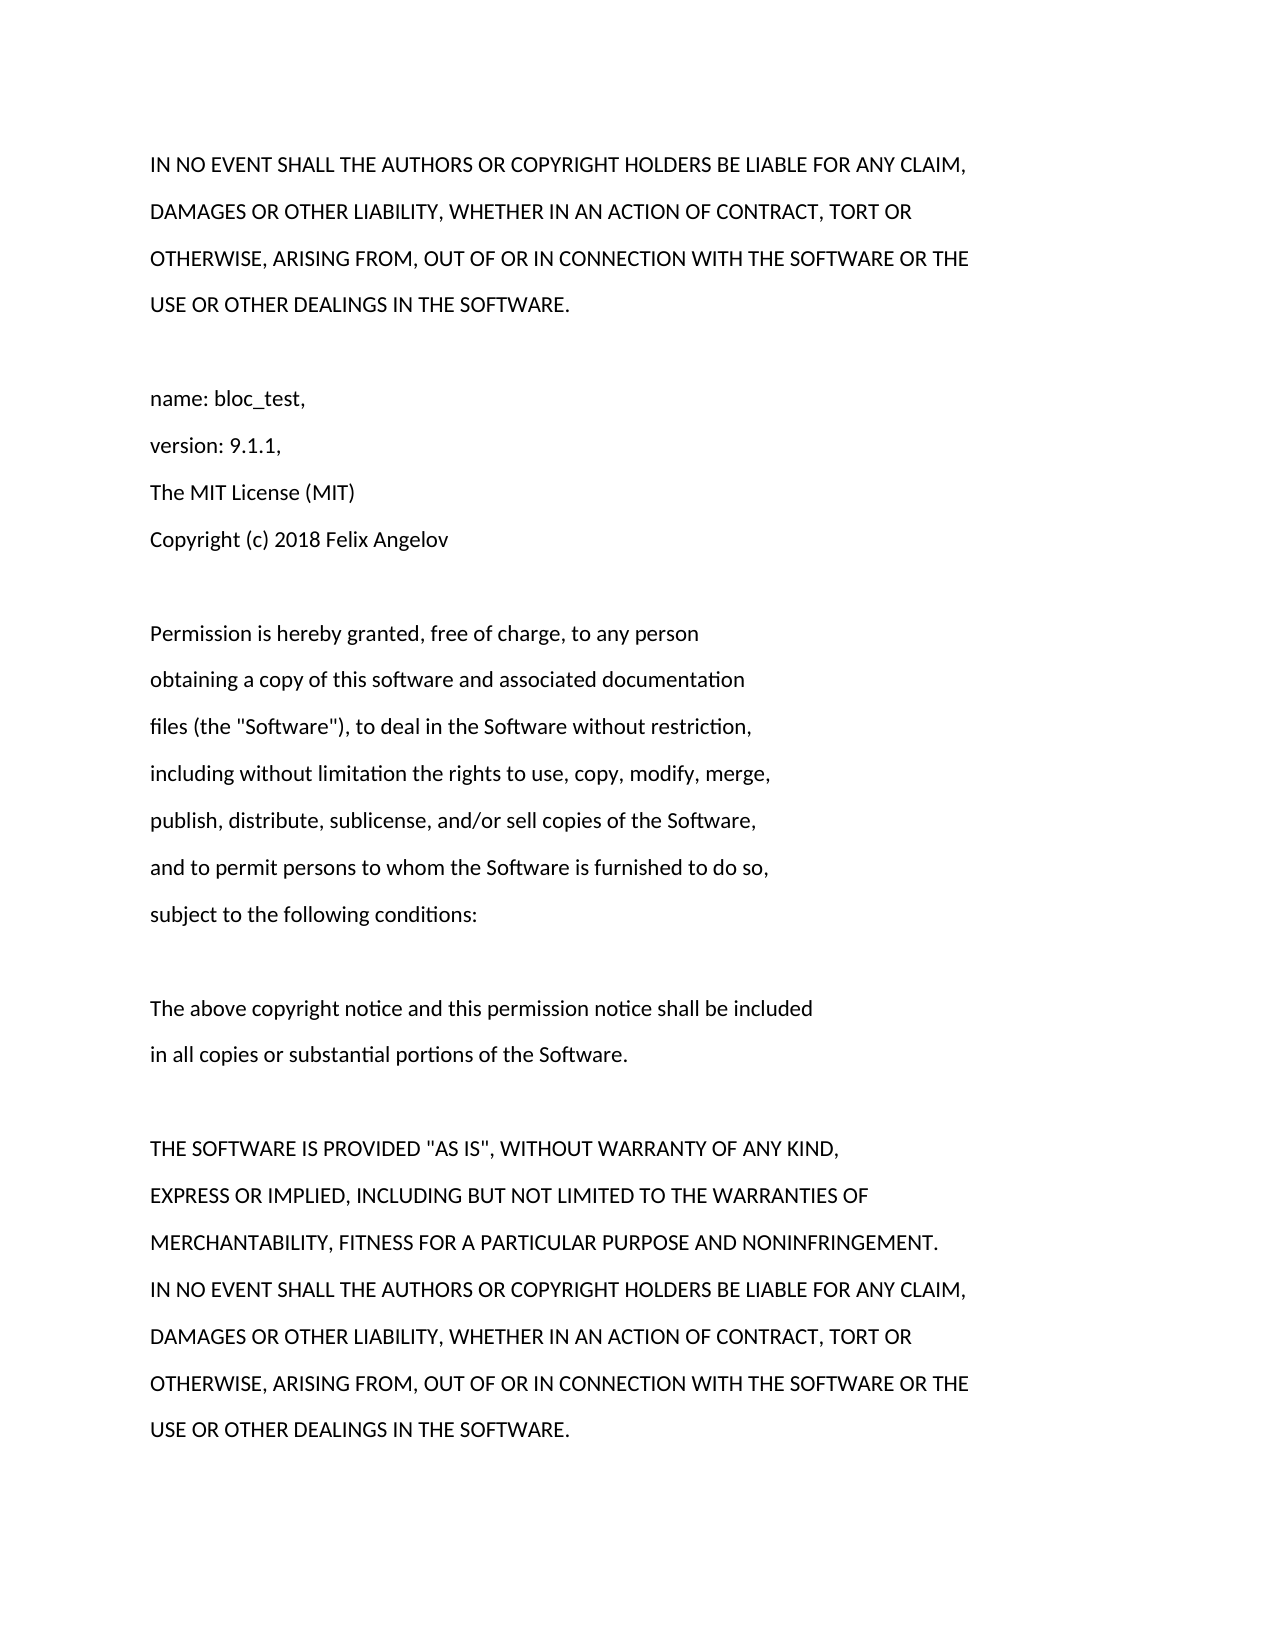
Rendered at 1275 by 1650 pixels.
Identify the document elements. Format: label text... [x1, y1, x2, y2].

text and to permit persons to whom the Software is furnished to do so, [150, 853, 1125, 881]
text IN NO EVENT SHALL THE AUTHORS OR COPYRIGHT HOLDERS BE LIABLE FOR ANY CLAIM, [150, 1275, 1125, 1303]
text DAMAGES OR OTHER LIABILITY, WHETHER IN AN ACTION OF CONTRACT, TORT OR [150, 197, 1125, 225]
text in all copies or substantial portions of the Software. [150, 1041, 1125, 1069]
text EXPRESS OR IMPLIED, INCLUDING BUT NOT LIMITED TO THE WARRANTIES OF [150, 1181, 1125, 1209]
text OTHERWISE, ARISING FROM, OUT OF OR IN CONNECTION WITH THE SOFTWARE OR THE [150, 244, 1125, 272]
text subject to the following conditions: [150, 900, 1125, 928]
text DAMAGES OR OTHER LIABILITY, WHETHER IN AN ACTION OF CONTRACT, TORT OR [150, 1322, 1125, 1350]
text Permission is hereby granted, free of charge, to any person [150, 619, 1125, 647]
text IN NO EVENT SHALL THE AUTHORS OR COPYRIGHT HOLDERS BE LIABLE FOR ANY CLAIM, [150, 150, 1125, 178]
text USE OR OTHER DEALINGS IN THE SOFTWARE. [150, 291, 1125, 319]
text files (the "Software"), to deal in the Software without restriction, [150, 712, 1125, 741]
text obtaining a copy of this software and associated documentation [150, 666, 1125, 694]
text The above copyright notice and this permission notice shall be included [150, 994, 1125, 1022]
text USE OR OTHER DEALINGS IN THE SOFTWARE. [150, 1416, 1125, 1444]
text publish, distribute, sublicense, and/or sell copies of the Software, [150, 806, 1125, 834]
text OTHERWISE, ARISING FROM, OUT OF OR IN CONNECTION WITH THE SOFTWARE OR THE [150, 1369, 1125, 1397]
text including without limitation the rights to use, copy, modify, merge, [150, 759, 1125, 787]
text THE SOFTWARE IS PROVIDED "AS IS", WITHOUT WARRANTY OF ANY KIND, [150, 1134, 1125, 1162]
text MERCHANTABILITY, FITNESS FOR A PARTICULAR PURPOSE AND NONINFRINGEMENT. [150, 1228, 1125, 1256]
text Copyright (c) 2018 Felix Angelov [150, 525, 1125, 553]
text version: 9.1.1, [150, 431, 1125, 459]
text name: bloc_test, [150, 384, 1125, 412]
text The MIT License (MIT) [150, 478, 1125, 506]
